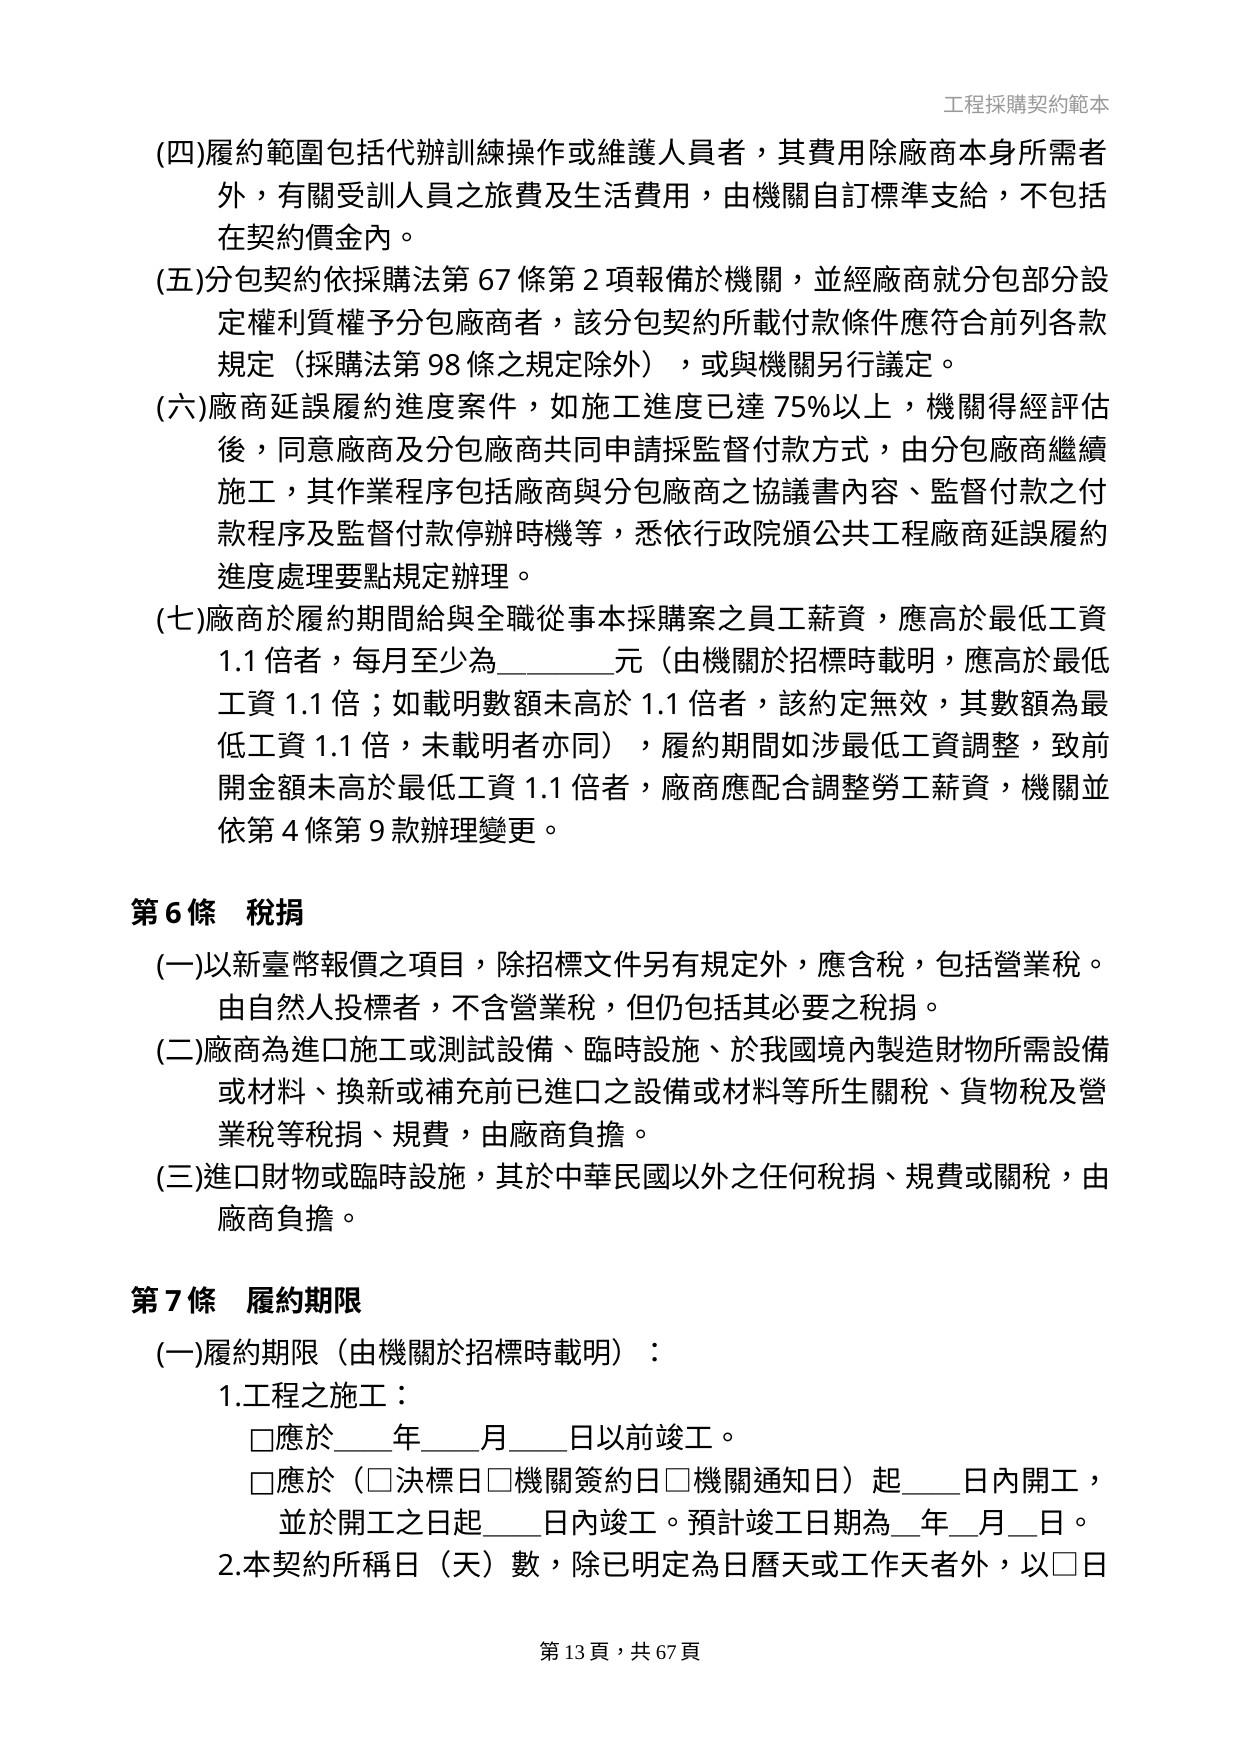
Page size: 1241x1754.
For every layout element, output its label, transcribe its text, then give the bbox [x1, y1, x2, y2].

text (七)廠商於履約期間給與全職從事本採購案之員工薪資，應高於最低工資1.1倍者，每月至少為＿＿＿＿元（由機關於招標時載明，應高於最低工資1.1倍；如載明數額未高於1.1倍者，該約定無效，其數額為最低工資1.1倍，未載明者亦同），履約期間如涉最低工資調整，致前開金額未高於最低工資1.1倍者，廠商應配合調整勞工薪資，機關並依第4條第9款辦理變更。 [156, 596, 1110, 850]
text (四)履約範圍包括代辦訓練操作或維護人員者，其費用除廠商本身所需者外，有關受訓人員之旅費及生活費用，由機關自訂標準支給，不包括在契約價金內。 [156, 130, 1110, 257]
text 第7條 履約期限 [130, 1278, 1110, 1320]
text (一)以新臺幣報價之項目，除招標文件另有規定外，應含稅，包括營業稅。由自然人投標者，不含營業稅，但仍包括其必要之稅捐。 [156, 942, 1110, 1026]
text □應於＿＿年＿＿月＿＿日以前竣工。 [248, 1415, 1110, 1457]
text (六)廠商延誤履約進度案件，如施工進度已達75%以上，機關得經評估後，同意廠商及分包廠商共同申請採監督付款方式，由分包廠商繼續施工，其作業程序包括廠商與分包廠商之協議書內容、監督付款之付款程序及監督付款停辦時機等，悉依行政院頒公共工程廠商延誤履約進度處理要點規定辦理。 [156, 384, 1110, 596]
text (三)進口財物或臨時設施，其於中華民國以外之任何稅捐、規費或關稅，由廠商負擔。 [156, 1153, 1110, 1238]
text (一)履約期限（由機關於招標時載明）： [156, 1330, 1110, 1372]
text 2.本契約所稱日（天）數，除已明定為日曆天或工作天者外，以□日 [217, 1542, 1110, 1584]
text (五)分包契約依採購法第67條第2項報備於機關，並經廠商就分包部分設定權利質權予分包廠商者，該分包契約所載付款條件應符合前列各款規定（採購法第98條之規定除外），或與機關另行議定。 [156, 257, 1110, 384]
text □應於（□決標日□機關簽約日□機關通知日）起＿＿日內開工，並於開工之日起＿＿日內竣工。預計竣工日期為＿年＿月＿日。 [248, 1457, 1110, 1542]
text 1.工程之施工： [217, 1372, 1110, 1415]
text 第6條 稅捐 [130, 889, 1110, 932]
text (二)廠商為進口施工或測試設備、臨時設施、於我國境內製造財物所需設備或材料、換新或補充前已進口之設備或材料等所生關稅、貨物稅及營業稅等稅捐、規費，由廠商負擔。 [156, 1026, 1110, 1153]
